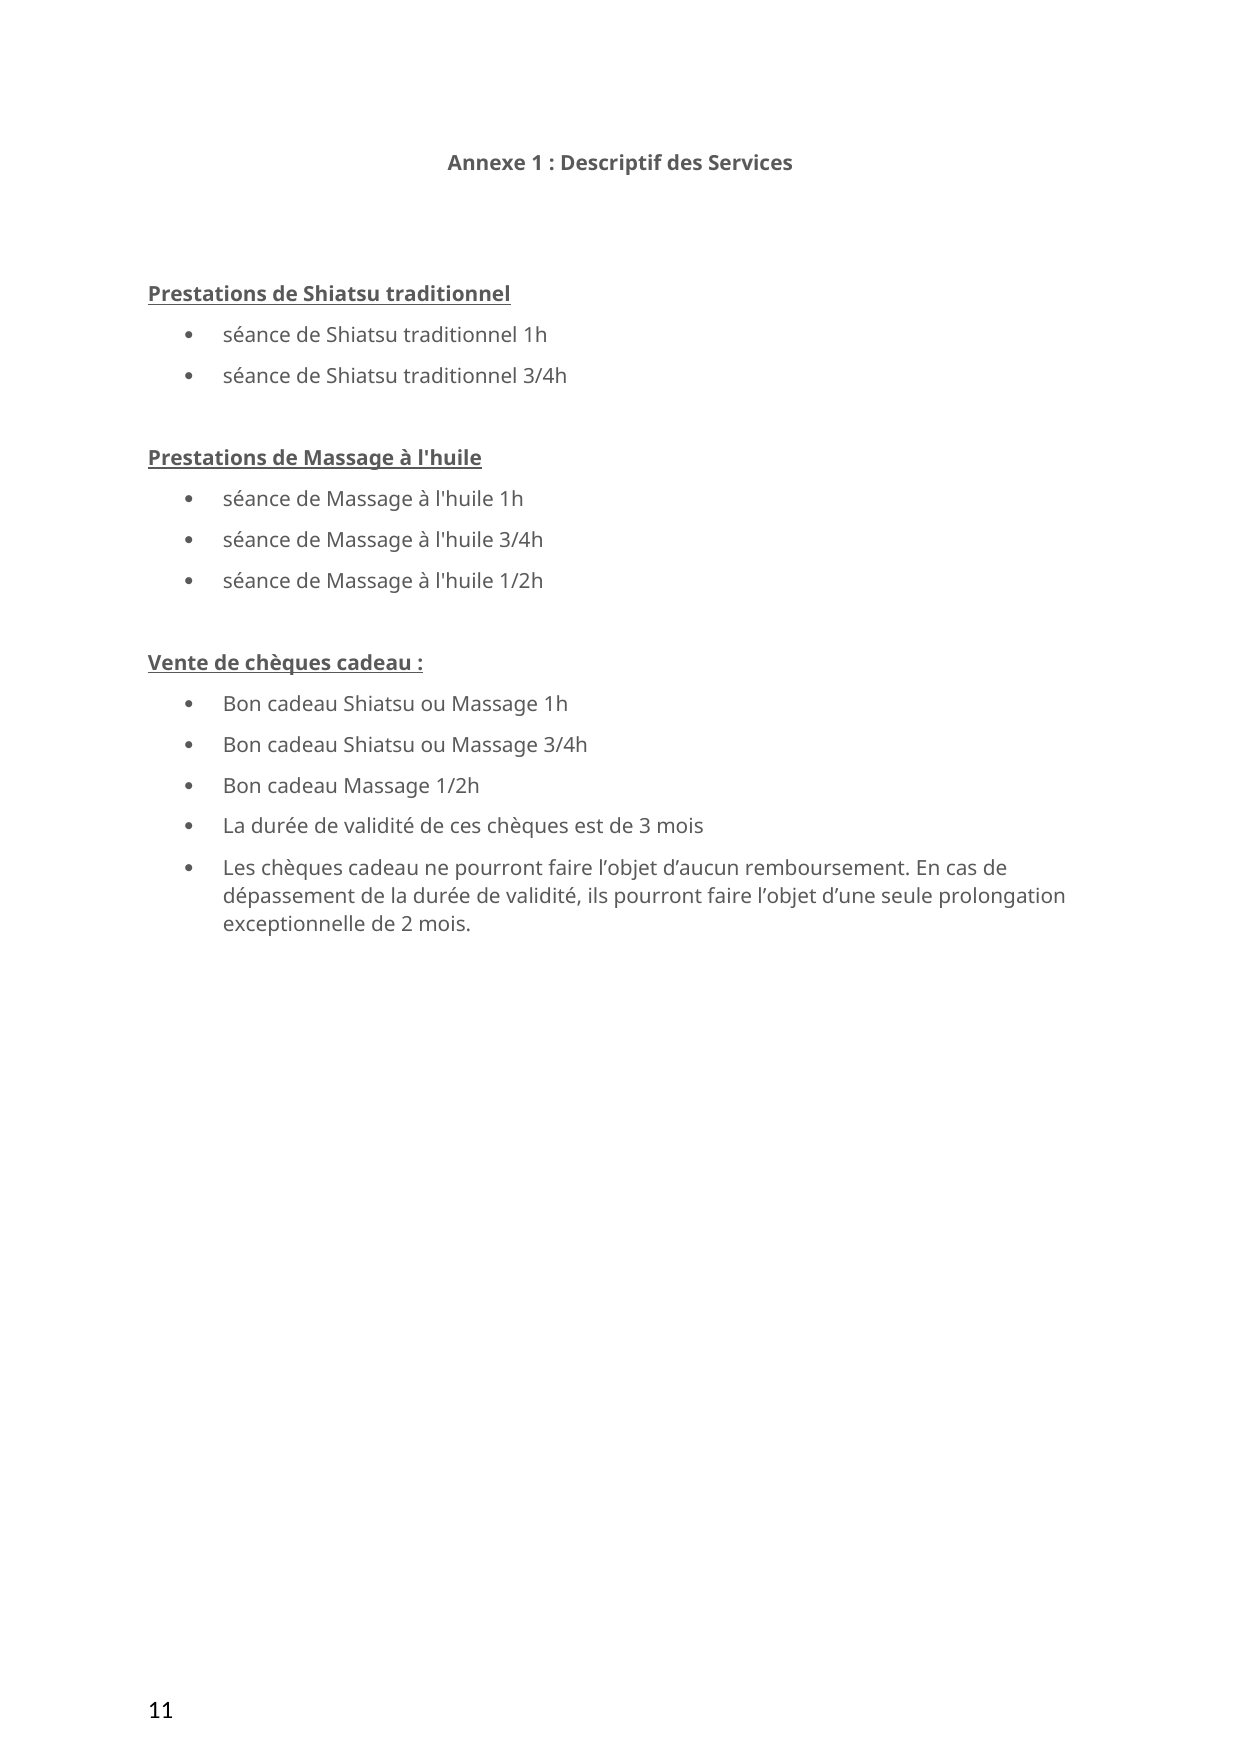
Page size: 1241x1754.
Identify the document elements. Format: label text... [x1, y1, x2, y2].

list Les chèques cadeau ne pourront faire l’objet d’aucun remboursement. En cas de dépassement de la durée de validité, ils pourront faire l’objet d’une seule prolongation exceptionnelle de 2 mois. [185, 853, 1093, 938]
list séance de Shiatsu traditionnel 1h [185, 320, 1093, 349]
list Prestations de Massage à l'huile [148, 443, 1093, 472]
list Bon cadeau Shiatsu ou Massage 1h [185, 689, 1093, 717]
list séance de Massage à l'huile 1/2h [185, 566, 1093, 594]
list La durée de validité de ces chèques est de 3 mois [185, 812, 1093, 840]
text Annexe 1 : Descriptif des Services [148, 148, 1093, 176]
list séance de Shiatsu traditionnel 3/4h [185, 361, 1093, 390]
list Bon cadeau Shiatsu ou Massage 3/4h [185, 730, 1093, 758]
list séance de Massage à l'huile 3/4h [185, 525, 1093, 553]
text Prestations de Shiatsu traditionnel [148, 279, 1093, 308]
list Bon cadeau Massage 1/2h [185, 771, 1093, 799]
list séance de Massage à l'huile 1h [185, 484, 1093, 513]
text Vente de chèques cadeau : [148, 648, 1093, 676]
